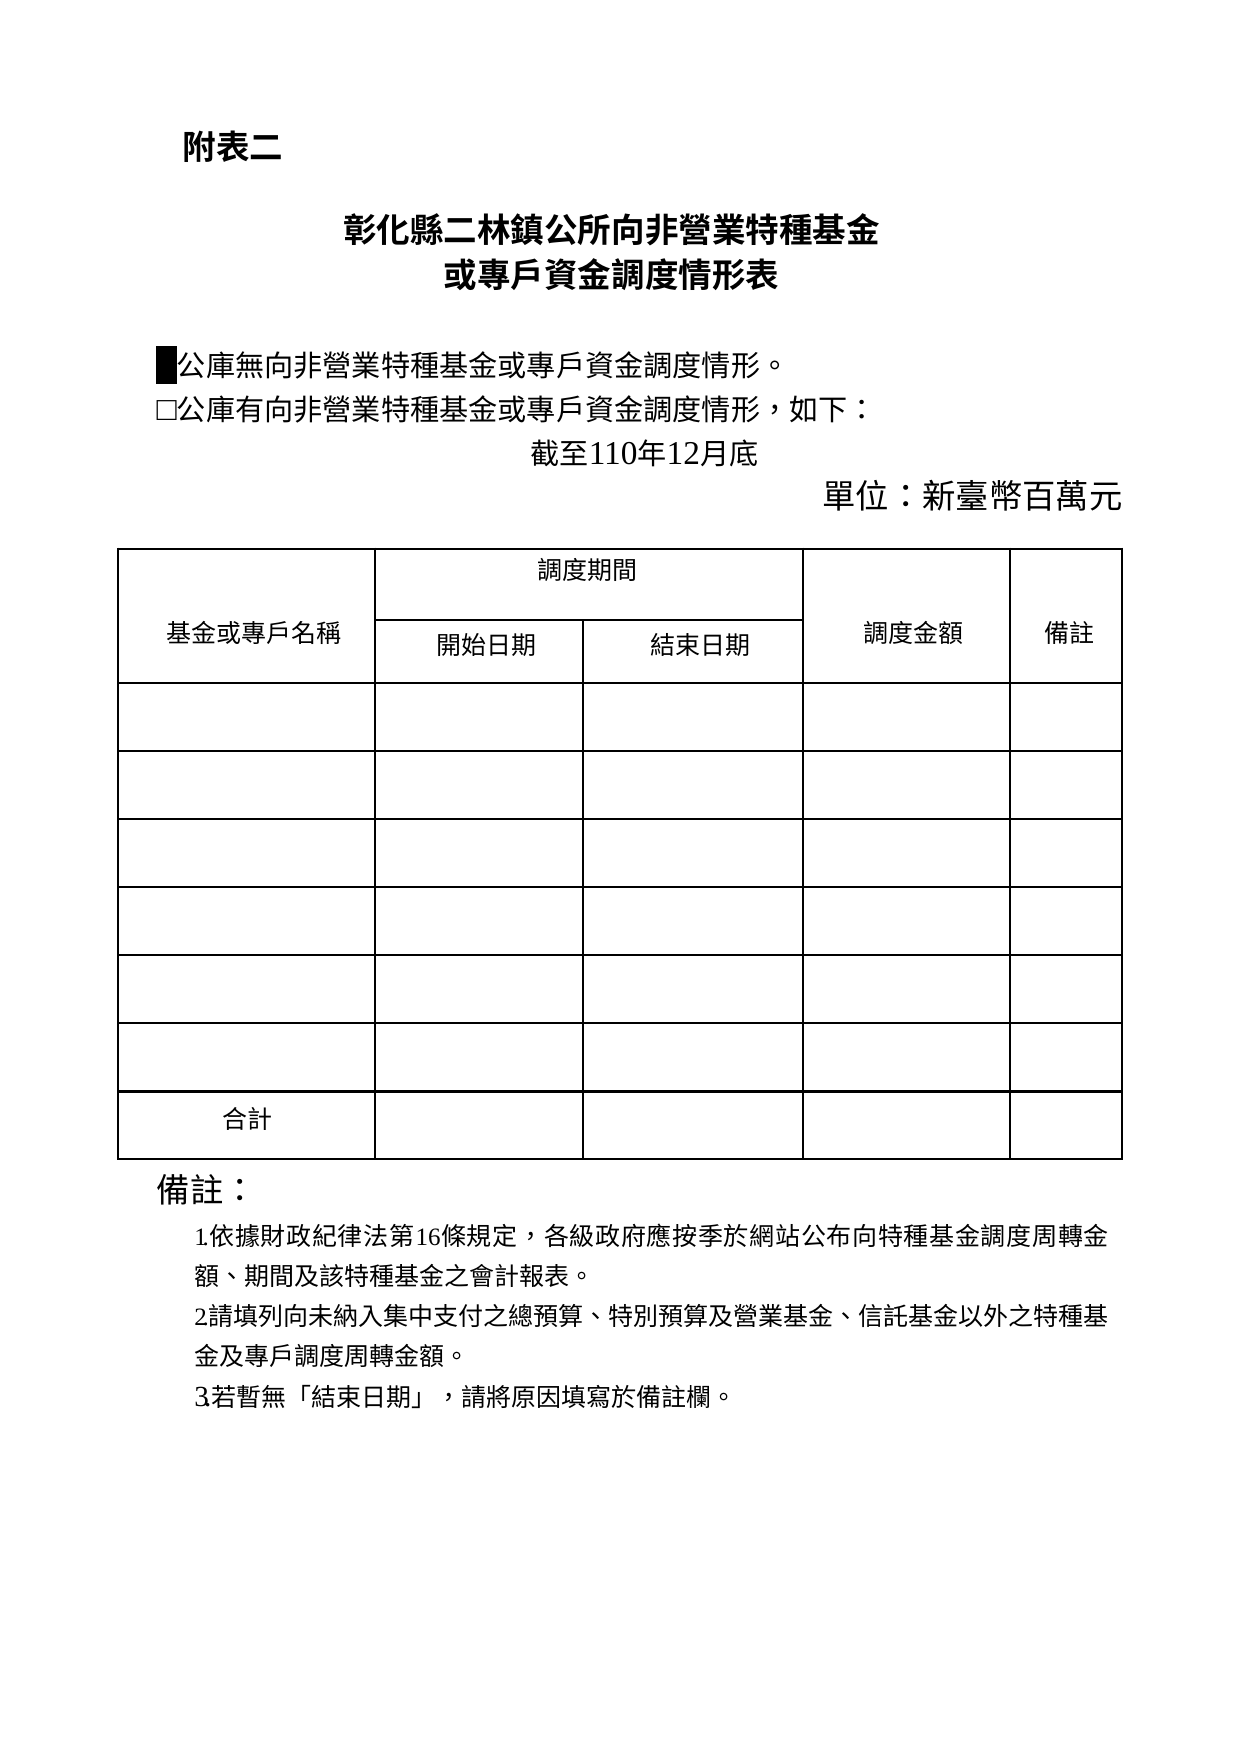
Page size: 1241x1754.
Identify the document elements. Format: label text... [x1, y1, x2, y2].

table_cell [804, 820, 1009, 886]
table_cell 開始日期 [376, 621, 582, 682]
table_cell [584, 752, 802, 818]
subtitle 彰化縣二林鎮公所向非營業特種基金或專戶資金調度情形表 [339, 203, 883, 298]
subtitle 附表二 [182, 118, 1122, 169]
table_cell [376, 888, 582, 954]
table_cell [804, 888, 1009, 954]
table_header 調度期間 [376, 550, 802, 619]
table_header 備註 [1011, 550, 1121, 682]
table_cell [119, 684, 374, 750]
table_cell [119, 820, 374, 886]
text 單位：新臺幣百萬元 [118, 473, 1122, 518]
table_cell [1011, 1024, 1121, 1090]
table_cell [376, 1093, 582, 1158]
table_cell [584, 1024, 802, 1090]
table_cell 結束日期 [584, 621, 802, 682]
table_cell [804, 684, 1009, 750]
table_cell [584, 684, 802, 750]
table_cell [1011, 956, 1121, 1022]
text 2.請填列向未納入集中支付之總預算、特別預算及營業基金、信託基金以外之特種基金及專戶調度周轉金額。 [194, 1299, 1109, 1373]
table_cell [804, 956, 1009, 1022]
table_cell [119, 752, 374, 818]
text 截至110年12月底 [530, 433, 1122, 473]
table_cell [804, 1024, 1009, 1090]
table_cell [119, 888, 374, 954]
table_cell [584, 956, 802, 1022]
table_cell [376, 684, 582, 750]
text □公庫無向非營業特種基金或專戶資金調度情形。 [156, 346, 1122, 385]
table_cell [584, 820, 802, 886]
table_cell [376, 956, 582, 1022]
table_cell [376, 1024, 582, 1090]
table_cell [376, 752, 582, 818]
table_cell [804, 752, 1009, 818]
text 1.依據財政紀律法第16條規定，各級政府應按季於網站公布向特種基金調度周轉金額、期間及該特種基金之會計報表。 [194, 1219, 1109, 1293]
text 備註： [156, 1166, 1122, 1212]
table_cell [376, 820, 582, 886]
table_cell [1011, 888, 1121, 954]
table_cell [584, 1093, 802, 1158]
table_cell [1011, 684, 1121, 750]
text 3.若暫無「結束日期」，請將原因填寫於備註欄。 [194, 1379, 1122, 1414]
table_cell [1011, 820, 1121, 886]
table_cell [1011, 752, 1121, 818]
text □公庫有向非營業特種基金或專戶資金調度情形，如下： [156, 389, 1122, 429]
table_cell 合計 [119, 1093, 374, 1158]
table_cell [584, 888, 802, 954]
table_header 調度金額 [804, 550, 1009, 682]
table_cell [804, 1093, 1009, 1158]
table_cell [119, 956, 374, 1022]
table_cell [1011, 1093, 1121, 1158]
table_cell [119, 1024, 374, 1090]
table_header 基金或專戶名稱 [119, 550, 374, 682]
